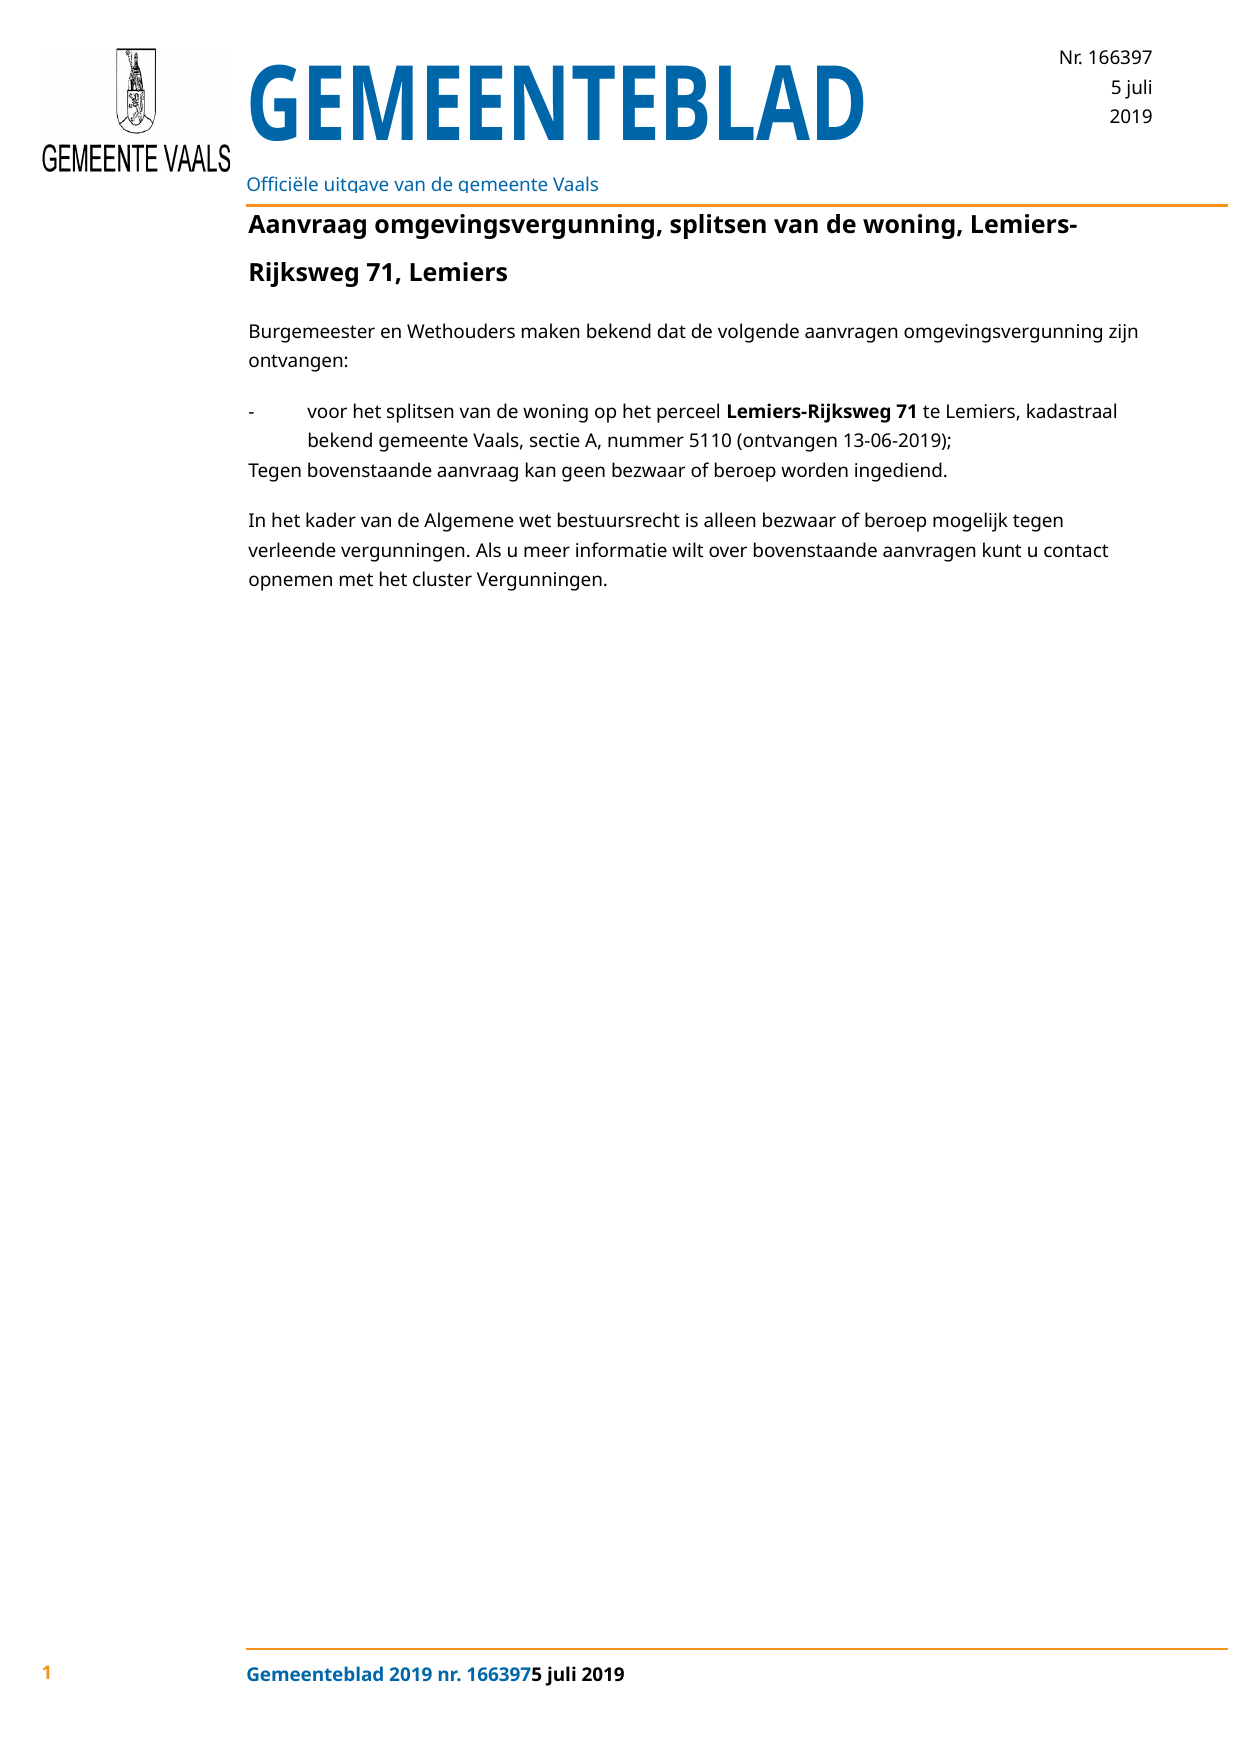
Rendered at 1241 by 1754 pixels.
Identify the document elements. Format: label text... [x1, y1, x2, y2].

text Burgemeester en Wethouders maken bekend dat de volgende aanvragen omgevingsvergunning zijn ontvangen: [248, 318, 1152, 373]
text Tegen bovenstaande aanvraag kan geen bezwaar of beroep worden ingediend. [248, 457, 1152, 483]
text Aanvraag omgevingsvergunning, splitsen van de woning, Lemiers-Rijksweg 71, Lemiers [248, 207, 1152, 288]
list voor het splitsen van de woning op het perceel Lemiers-Rijksweg 71 te Lemiers, kadastraal bekend gemeente Vaals, sectie A, nummer 5110 (ontvangen 13-06-2019); [248, 398, 1152, 453]
text In het kader van de Algemene wet bestuursrecht is alleen bezwaar of beroep mogelijk tegen verleende vergunningen. Als u meer informatie wilt over bovenstaande aanvragen kunt u contact opnemen met het cluster Vergunningen. [248, 507, 1152, 592]
picture [41, 47, 231, 172]
